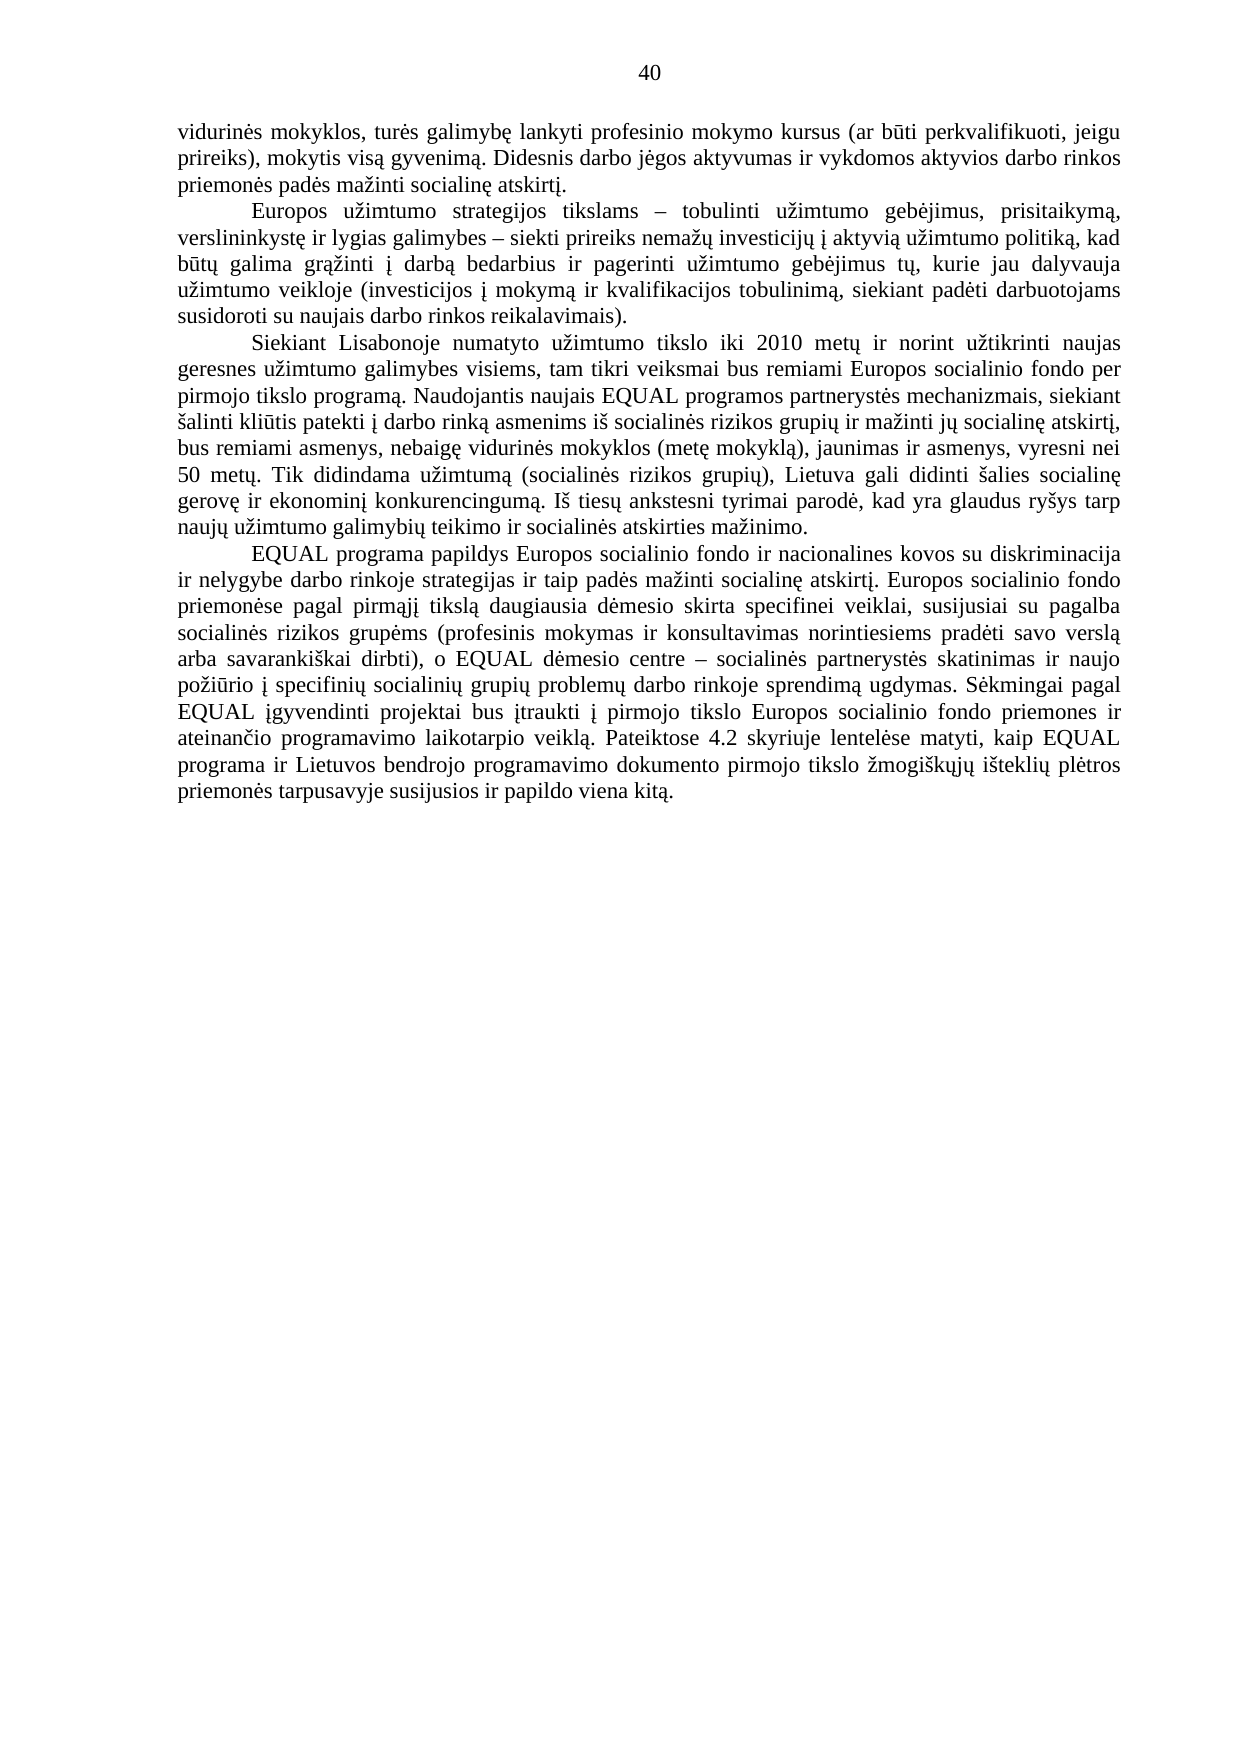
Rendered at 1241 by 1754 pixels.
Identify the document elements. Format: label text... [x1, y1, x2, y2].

text Europos užimtumo strategijos tikslams – tobulinti užimtumo gebėjimus, prisitaikymą, verslininkystę ir lygias galimybes – siekti prireiks nemažų investicijų į aktyvią užimtumo politiką, kad būtų galima grąžinti į darbą bedarbius ir pagerinti užimtumo gebėjimus tų, kurie jau dalyvauja užimtumo veikloje (investicijos į mokymą ir kvalifikacijos tobulinimą, siekiant padėti darbuotojams susidoroti su naujais darbo rinkos reikalavimais). [177, 197, 1122, 329]
text vidurinės mokyklos, turės galimybę lankyti profesinio mokymo kursus (ar būti perkvalifikuoti, jeigu prireiks), mokytis visą gyvenimą. Didesnis darbo jėgos aktyvumas ir vykdomos aktyvios darbo rinkos priemonės padės mažinti socialinę atskirtį. [177, 118, 1122, 197]
text Siekiant Lisabonoje numatyto užimtumo tikslo iki 2010 metų ir norint užtikrinti naujas geresnes užimtumo galimybes visiems, tam tikri veiksmai bus remiami Europos socialinio fondo per pirmojo tikslo programą. Naudojantis naujais EQUAL programos partnerystės mechanizmais, siekiant šalinti kliūtis patekti į darbo rinką asmenims iš socialinės rizikos grupių ir mažinti jų socialinę atskirtį, bus remiami asmenys, nebaigę vidurinės mokyklos (metę mokyklą), jaunimas ir asmenys, vyresni nei 50 metų. Tik didindama užimtumą (socialinės rizikos grupių), Lietuva gali didinti šalies socialinę gerovę ir ekonominį konkurencingumą. Iš tiesų ankstesni tyrimai parodė, kad yra glaudus ryšys tarp naujų užimtumo galimybių teikimo ir socialinės atskirties mažinimo. [177, 329, 1122, 540]
text EQUAL programa papildys Europos socialinio fondo ir nacionalines kovos su diskriminacija ir nelygybe darbo rinkoje strategijas ir taip padės mažinti socialinę atskirtį. Europos socialinio fondo priemonėse pagal pirmąjį tikslą daugiausia dėmesio skirta specifinei veiklai, susijusiai su pagalba socialinės rizikos grupėms (profesinis mokymas ir konsultavimas norintiesiems pradėti savo verslą arba savarankiškai dirbti), o EQUAL dėmesio centre – socialinės partnerystės skatinimas ir naujo požiūrio į specifinių socialinių grupių problemų darbo rinkoje sprendimą ugdymas. Sėkmingai pagal EQUAL įgyvendinti projektai bus įtraukti į pirmojo tikslo Europos socialinio fondo priemones ir ateinančio programavimo laikotarpio veiklą. Pateiktose 4.2 skyriuje lentelėse matyti, kaip EQUAL programa ir Lietuvos bendrojo programavimo dokumento pirmojo tikslo žmogiškųjų išteklių plėtros priemonės tarpusavyje susijusios ir papildo viena kitą. [177, 540, 1122, 803]
